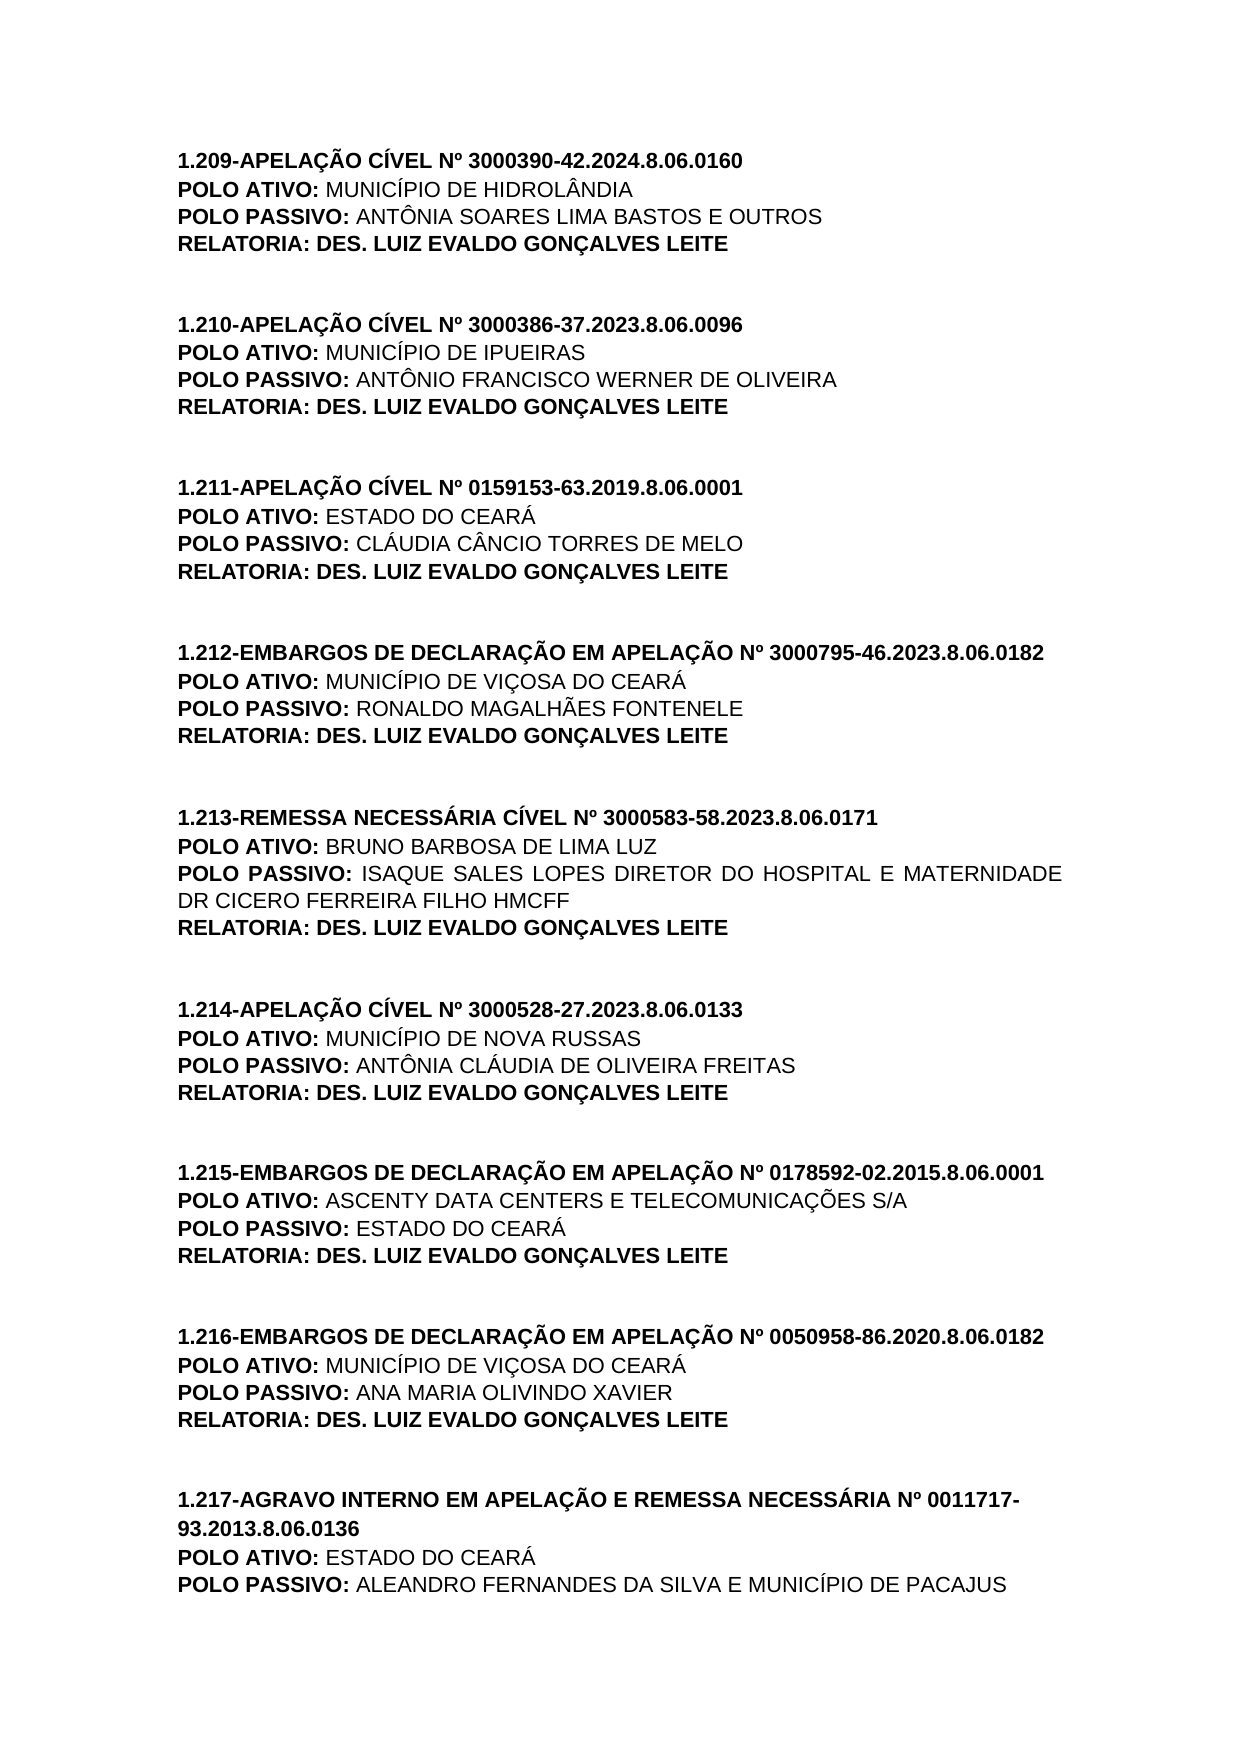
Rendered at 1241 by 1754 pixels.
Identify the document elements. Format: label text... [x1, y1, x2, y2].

text POLO PASSIVO: ANTÔNIA SOARES LIMA BASTOS E OUTROS [177, 204, 1063, 229]
text POLO PASSIVO: ANTÔNIA CLÁUDIA DE OLIVEIRA FREITAS [177, 1053, 1063, 1078]
text 1.212-EMBARGOS DE DECLARAÇÃO EM APELAÇÃO Nº 3000795-46.2023.8.06.0182 [177, 640, 1063, 665]
text RELATORIA: DES. LUIZ EVALDO GONÇALVES LEITE [177, 915, 1063, 940]
text 1.214-APELAÇÃO CÍVEL Nº 3000528-27.2023.8.06.0133 [177, 996, 1063, 1022]
text POLO ATIVO: BRUNO BARBOSA DE LIMA LUZ [177, 833, 1063, 859]
text POLO PASSIVO: CLÁUDIA CÂNCIO TORRES DE MELO [177, 531, 1063, 557]
text POLO ATIVO: MUNICÍPIO DE HIDROLÂNDIA [177, 177, 1063, 202]
text 1.216-EMBARGOS DE DECLARAÇÃO EM APELAÇÃO Nº 0050958-86.2020.8.06.0182 [177, 1324, 1063, 1349]
text POLO PASSIVO: ESTADO DO CEARÁ [177, 1216, 1063, 1241]
text POLO ATIVO: MUNICÍPIO DE NOVA RUSSAS [177, 1025, 1063, 1051]
text 1.215-EMBARGOS DE DECLARAÇÃO EM APELAÇÃO Nº 0178592-02.2015.8.06.0001 [177, 1159, 1063, 1184]
text POLO PASSIVO: ANA MARIA OLIVINDO XAVIER [177, 1380, 1063, 1405]
text POLO ATIVO: ESTADO DO CEARÁ [177, 504, 1063, 529]
text 1.209-APELAÇÃO CÍVEL Nº 3000390-42.2024.8.06.0160 [177, 148, 1063, 173]
text POLO ATIVO: MUNICÍPIO DE IPUEIRAS [177, 339, 1063, 365]
text POLO PASSIVO: RONALDO MAGALHÃES FONTENELE [177, 696, 1063, 721]
text RELATORIA: DES. LUIZ EVALDO GONÇALVES LEITE [177, 231, 1063, 256]
text POLO PASSIVO: ISAQUE SALES LOPES DIRETOR DO HOSPITAL E MATERNIDADE DR CICERO FERREIRA FILHO HMCFF [177, 861, 1063, 913]
text POLO ATIVO: MUNICÍPIO DE VIÇOSA DO CEARÁ [177, 669, 1063, 694]
text POLO ATIVO: MUNICÍPIO DE VIÇOSA DO CEARÁ [177, 1353, 1063, 1378]
text POLO ATIVO: ASCENTY DATA CENTERS E TELECOMUNICAÇÕES S/A [177, 1188, 1063, 1213]
text POLO PASSIVO: ALEANDRO FERNANDES DA SILVA E MUNICÍPIO DE PACAJUS [177, 1572, 1063, 1597]
text 1.217-AGRAVO INTERNO EM APELAÇÃO E REMESSA NECESSÁRIA Nº 0011717-93.2013.8.06.0136 [177, 1487, 1063, 1541]
text RELATORIA: DES. LUIZ EVALDO GONÇALVES LEITE [177, 558, 1063, 584]
text 1.211-APELAÇÃO CÍVEL Nº 0159153-63.2019.8.06.0001 [177, 475, 1063, 500]
text 1.213-REMESSA NECESSÁRIA CÍVEL Nº 3000583-58.2023.8.06.0171 [177, 804, 1063, 830]
text RELATORIA: DES. LUIZ EVALDO GONÇALVES LEITE [177, 723, 1063, 748]
text 1.210-APELAÇÃO CÍVEL Nº 3000386-37.2023.8.06.0096 [177, 312, 1063, 337]
text RELATORIA: DES. LUIZ EVALDO GONÇALVES LEITE [177, 1243, 1063, 1268]
text POLO ATIVO: ESTADO DO CEARÁ [177, 1545, 1063, 1570]
text RELATORIA: DES. LUIZ EVALDO GONÇALVES LEITE [177, 1407, 1063, 1433]
text RELATORIA: DES. LUIZ EVALDO GONÇALVES LEITE [177, 1080, 1063, 1105]
text RELATORIA: DES. LUIZ EVALDO GONÇALVES LEITE [177, 394, 1063, 419]
text POLO PASSIVO: ANTÔNIO FRANCISCO WERNER DE OLIVEIRA [177, 367, 1063, 392]
